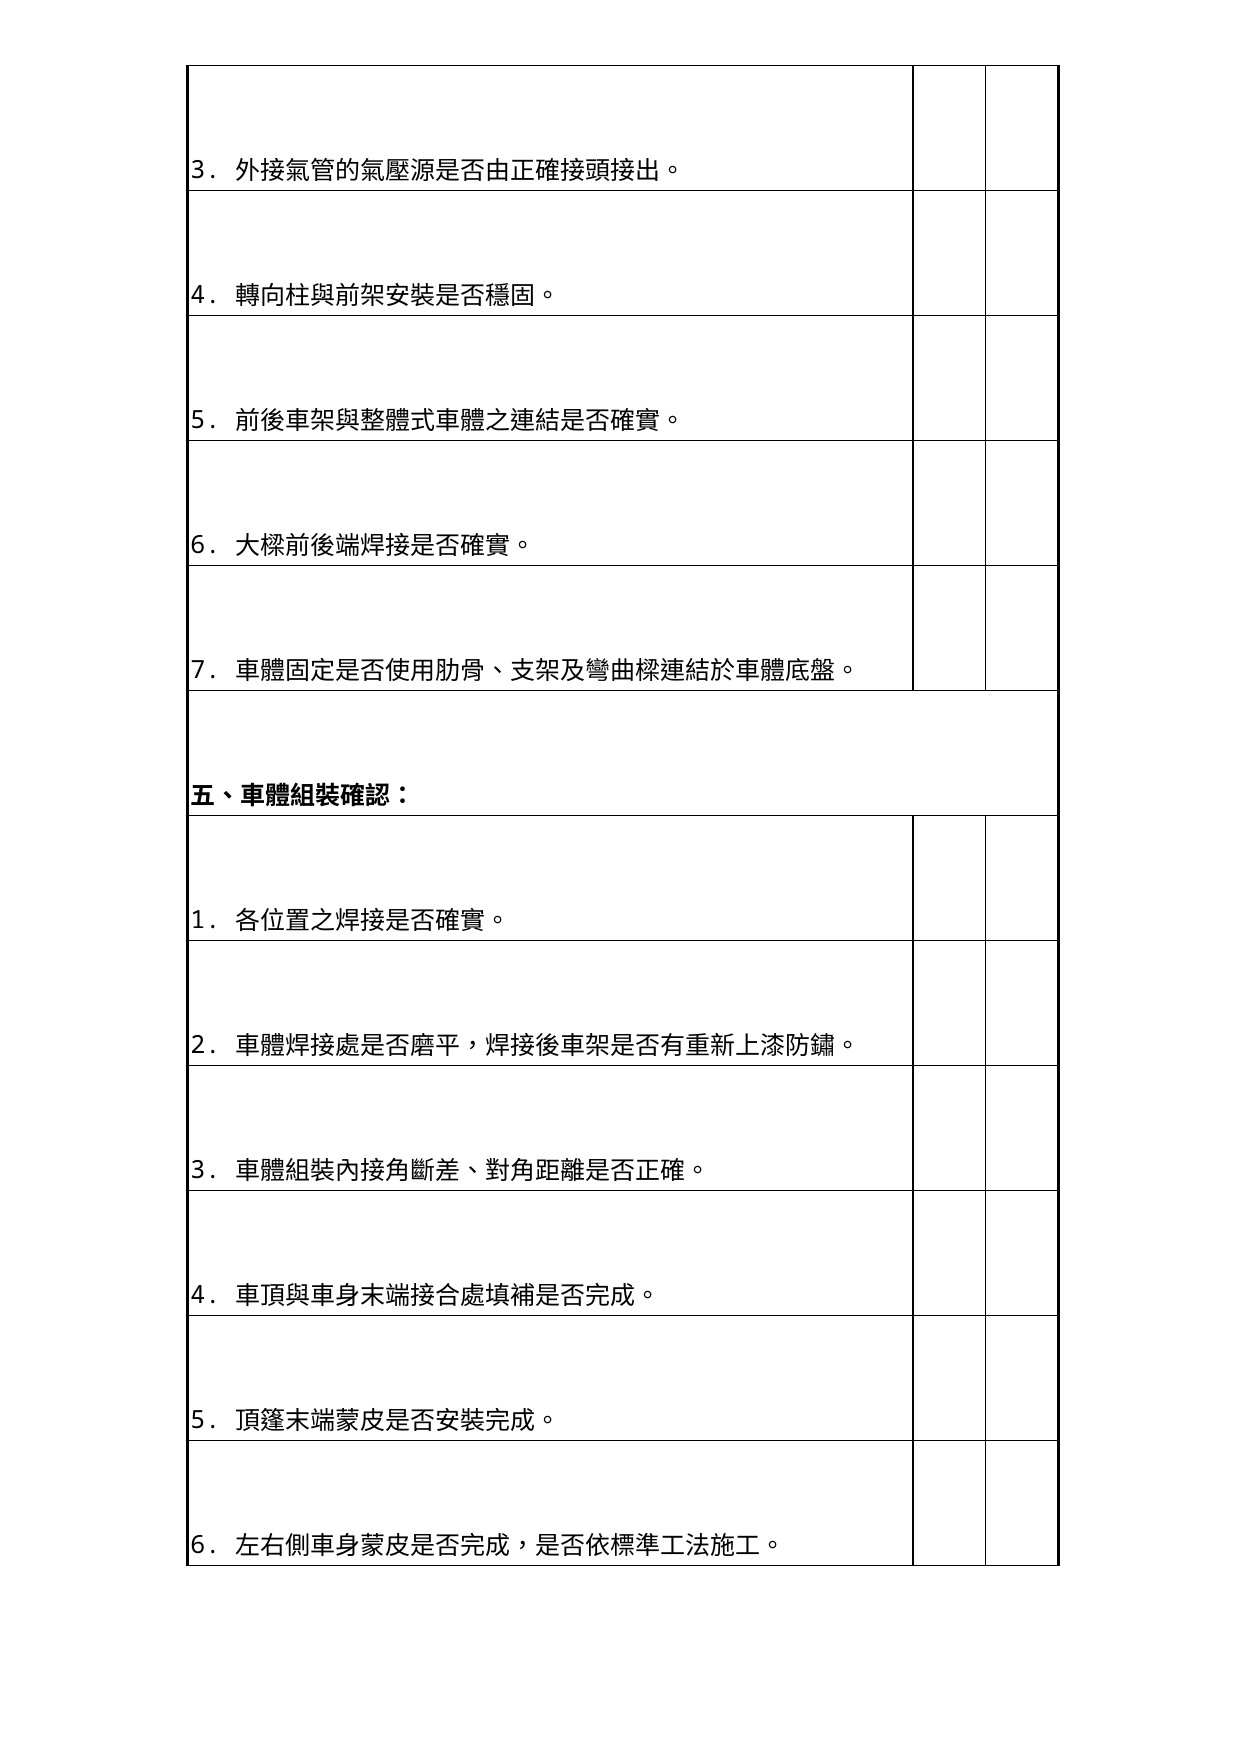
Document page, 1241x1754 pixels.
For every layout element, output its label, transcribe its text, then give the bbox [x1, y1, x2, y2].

table_cell 4. 車頂與車身末端接合處填補是否完成。 [189, 1191, 912, 1314]
table_cell [986, 816, 1057, 939]
table_cell [914, 316, 985, 439]
table_cell 五、車體組裝確認： [189, 691, 1057, 814]
table_cell [914, 66, 985, 189]
table_cell [986, 191, 1057, 314]
table_cell [914, 566, 985, 689]
table_cell 1. 各位置之焊接是否確實。 [189, 816, 912, 939]
table_cell [914, 191, 985, 314]
table_cell [986, 1066, 1057, 1189]
table_cell 6. 左右側車身蒙皮是否完成，是否依標準工法施工。 [189, 1441, 912, 1564]
table_cell [986, 1191, 1057, 1314]
table_cell [914, 1191, 985, 1314]
table_cell 5. 前後車架與整體式車體之連結是否確實。 [189, 316, 912, 439]
table_cell [914, 1066, 985, 1189]
table_cell [986, 566, 1057, 689]
table_cell 6. 大樑前後端焊接是否確實。 [189, 441, 912, 564]
table_cell 3. 外接氣管的氣壓源是否由正確接頭接出。 [189, 66, 912, 189]
table_cell 3. 車體組裝內接角斷差、對角距離是否正確。 [189, 1066, 912, 1189]
table_cell 4. 轉向柱與前架安裝是否穩固。 [189, 191, 912, 314]
table_cell [914, 816, 985, 939]
table_cell [986, 316, 1057, 439]
table_cell [986, 441, 1057, 564]
table_cell [914, 941, 985, 1064]
table_cell [986, 1316, 1057, 1439]
table_cell 5. 頂篷末端蒙皮是否安裝完成。 [189, 1316, 912, 1439]
table_cell [914, 1316, 985, 1439]
table_cell [986, 66, 1057, 189]
table_cell 2. 車體焊接處是否磨平，焊接後車架是否有重新上漆防鏽。 [189, 941, 912, 1064]
table_cell [914, 441, 985, 564]
table_cell [986, 941, 1057, 1064]
table_cell [914, 1441, 985, 1564]
table_cell 7. 車體固定是否使用肋骨、支架及彎曲樑連結於車體底盤。 [189, 566, 912, 689]
table_cell [986, 1441, 1057, 1564]
